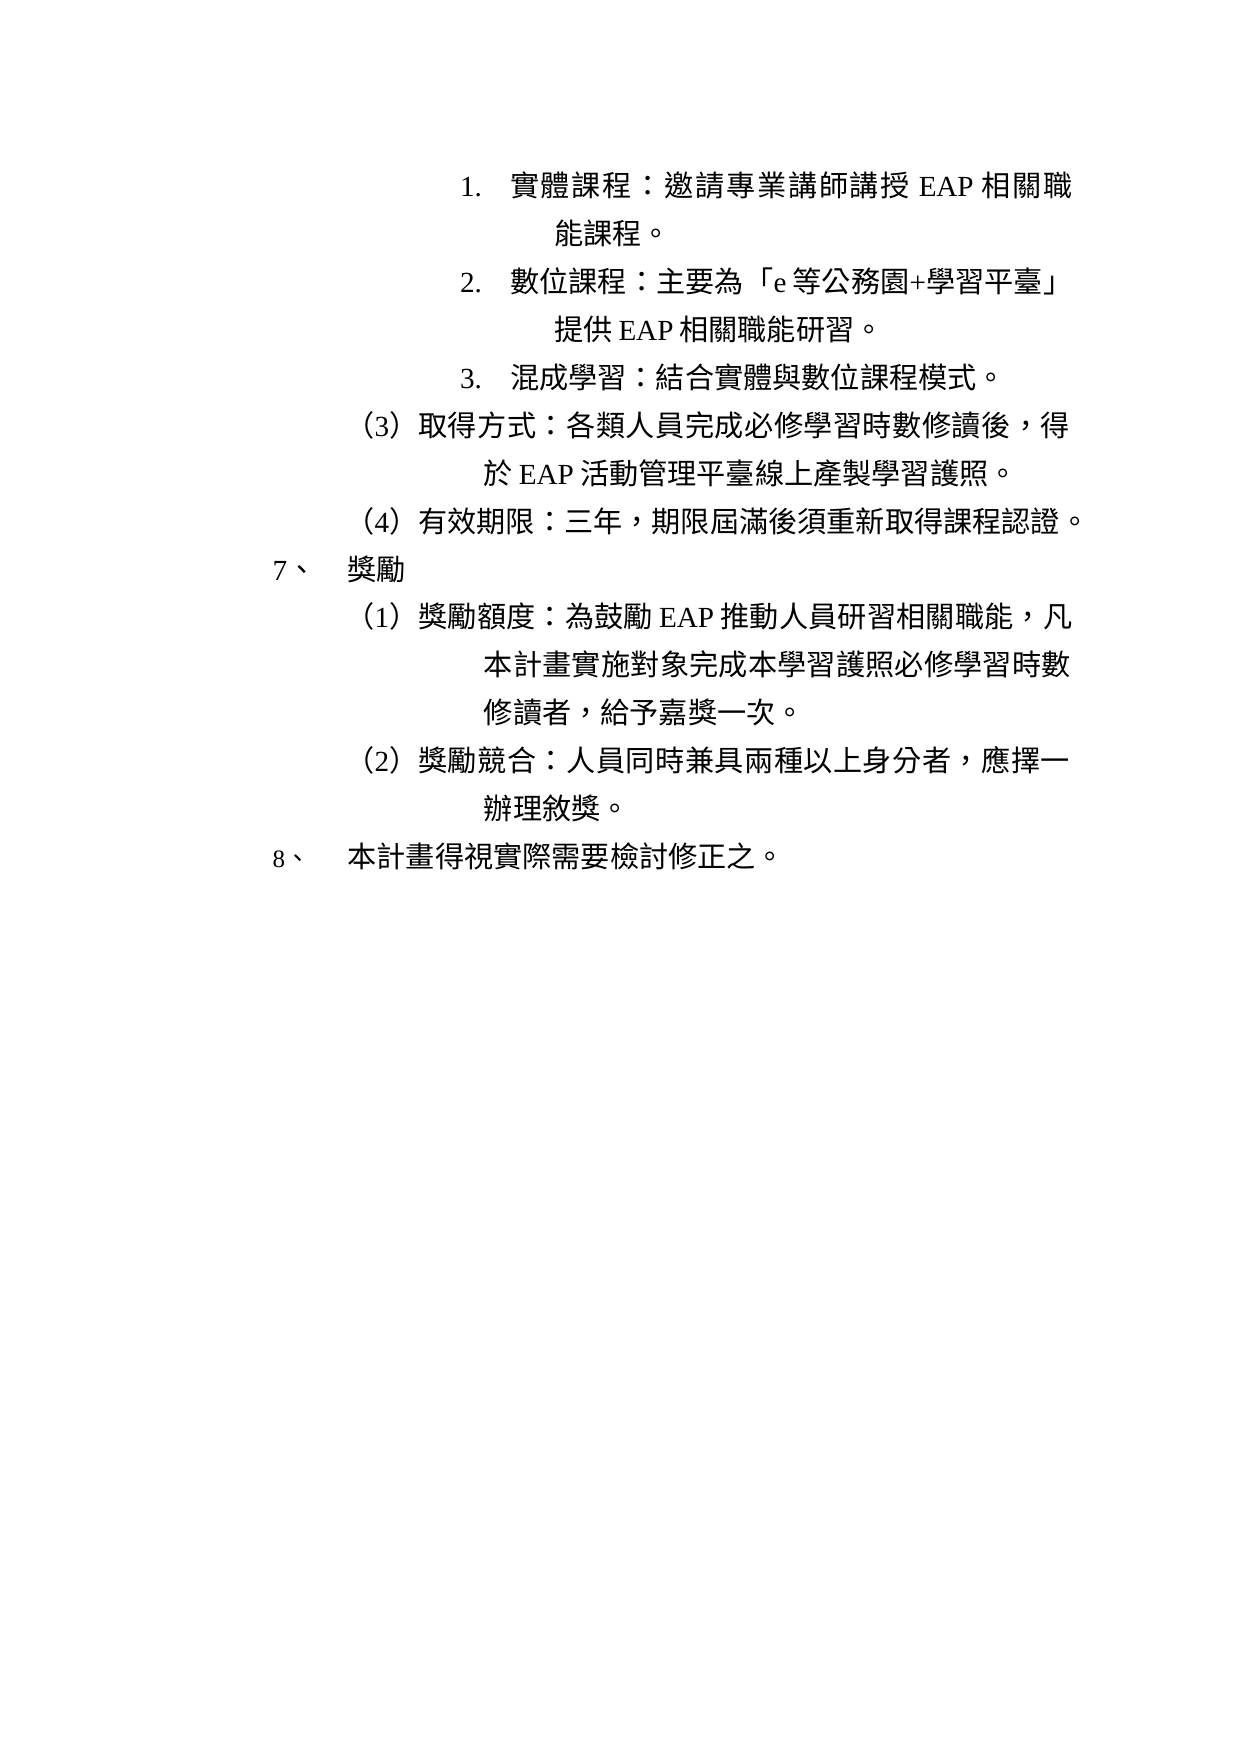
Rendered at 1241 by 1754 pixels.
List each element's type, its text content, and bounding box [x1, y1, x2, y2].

list 獎勵額度：為鼓勵EAP推動人員研習相關職能，凡本計畫實施對象完成本學習護照必修學習時數修讀者，給予嘉獎一次。 [345, 589, 1072, 733]
list 數位課程：主要為「e等公務園+學習平臺」提供EAP相關職能研習。 [460, 254, 1072, 350]
list 有效期限：三年，期限屆滿後須重新取得課程認證。 [345, 494, 1072, 542]
list 混成學習：結合實體與數位課程模式。 [460, 350, 1072, 398]
list 獎勵競合：人員同時兼具兩種以上身分者，應擇一辦理敘獎。 [345, 733, 1072, 829]
list 獎勵 [272, 542, 1072, 589]
list 實體課程：邀請專業講師講授EAP相關職能課程。 [460, 158, 1072, 254]
list 取得方式：各類人員完成必修學習時數修讀後，得於EAP活動管理平臺線上產製學習護照。 [345, 398, 1072, 494]
list 本計畫得視實際需要檢討修正之。 [272, 829, 1072, 877]
